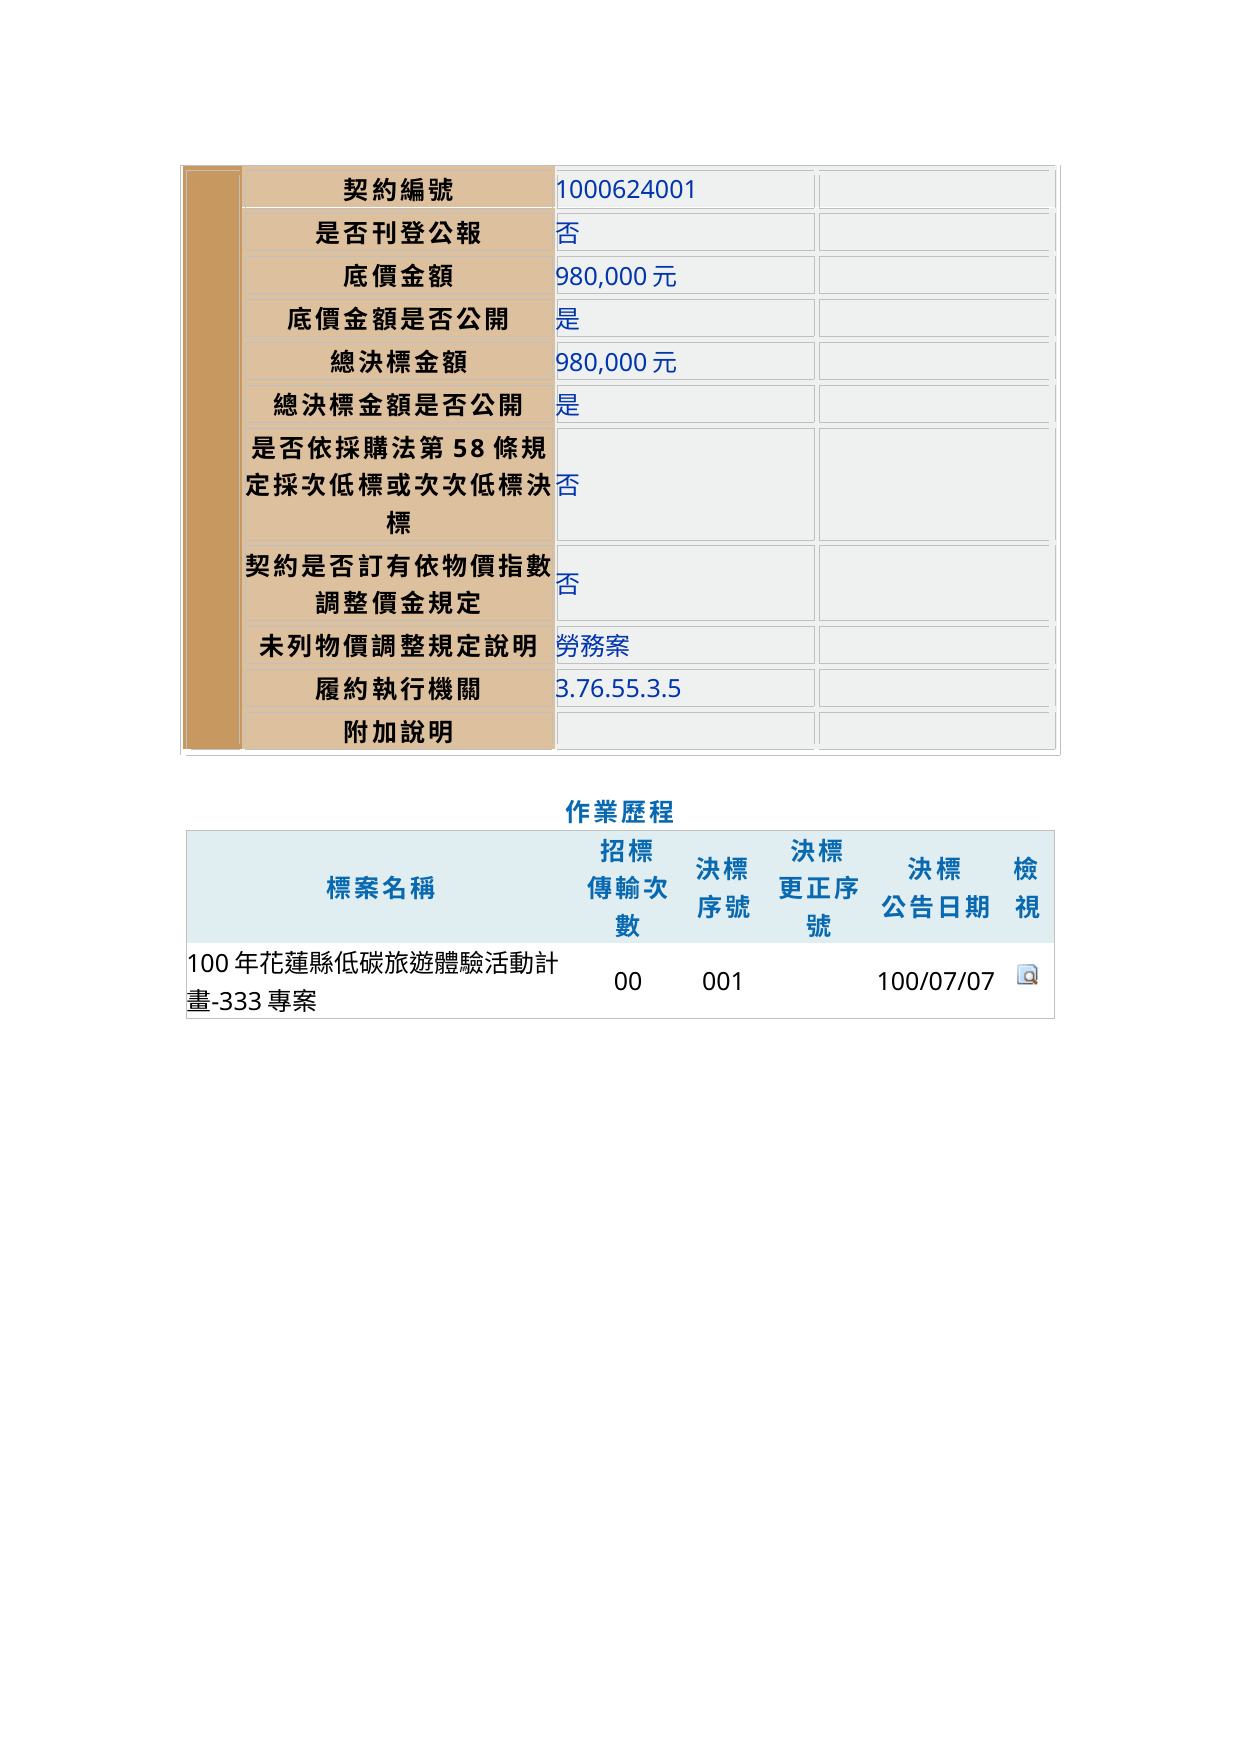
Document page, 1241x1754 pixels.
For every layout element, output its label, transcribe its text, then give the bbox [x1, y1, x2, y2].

table_cell 附加說明 [242, 706, 555, 749]
table_cell 否 [555, 208, 817, 250]
table_cell 勞務案 [555, 620, 817, 663]
table_header 標案名稱 [187, 831, 576, 943]
table_cell [817, 422, 1057, 540]
table_cell [817, 250, 1057, 293]
table_cell 3.76.55.3.5 [555, 663, 817, 706]
table_cell 是 [555, 293, 817, 336]
table_cell 未列物價調整規定說明 [242, 620, 555, 663]
table_header 決標 更正序號 [767, 831, 871, 943]
table_cell 總決標金額是否公開 [242, 379, 555, 422]
table_cell 底價金額 [242, 250, 555, 293]
table_cell 是否刊登公報 [242, 208, 555, 250]
table_header 招標 傳輸次數 [576, 831, 680, 943]
table_header 決標 序號 [680, 831, 767, 943]
table_cell 是否依採購法第58條規定採次低標或次次低標決標 [242, 422, 555, 540]
table_cell 是 [555, 379, 817, 422]
table_cell [817, 165, 1057, 207]
picture [1016, 963, 1039, 986]
table_cell 總決標金額 [242, 336, 555, 379]
table_cell 契約是否訂有依物價指數調整價金規定 [242, 540, 555, 620]
table_cell [817, 663, 1057, 706]
table_cell 底價金額是否公開 [242, 293, 555, 336]
table_cell 否 [555, 422, 817, 540]
table_cell [817, 293, 1057, 336]
table_cell 001 [680, 943, 767, 1018]
table_cell 980,000元 [555, 250, 817, 293]
table_cell [817, 336, 1057, 379]
table_cell 980,000元 [555, 336, 817, 379]
table_cell [817, 208, 1057, 250]
text 作業歷程 [187, 792, 1053, 829]
table_cell [817, 540, 1057, 620]
table_header 決標 公告日期 [871, 831, 1001, 943]
table_cell [817, 620, 1057, 663]
table_cell 履約執行機關 [242, 663, 555, 706]
table_cell [1001, 943, 1054, 1018]
table_cell 100/07/07 [871, 943, 1001, 1018]
table_cell 契約編號 [242, 166, 555, 207]
table_cell [767, 943, 871, 1018]
table_cell [183, 166, 242, 749]
table_cell 00 [576, 943, 680, 1018]
table_cell [817, 706, 1057, 749]
table_cell 否 [555, 540, 817, 620]
table_cell [555, 706, 817, 749]
table_cell 100年花蓮縣低碳旅遊體驗活動計畫-333專案 [187, 943, 576, 1018]
table_header 檢 視 [1001, 831, 1054, 943]
table_cell [817, 379, 1057, 422]
table_cell 1000624001 [555, 166, 817, 207]
